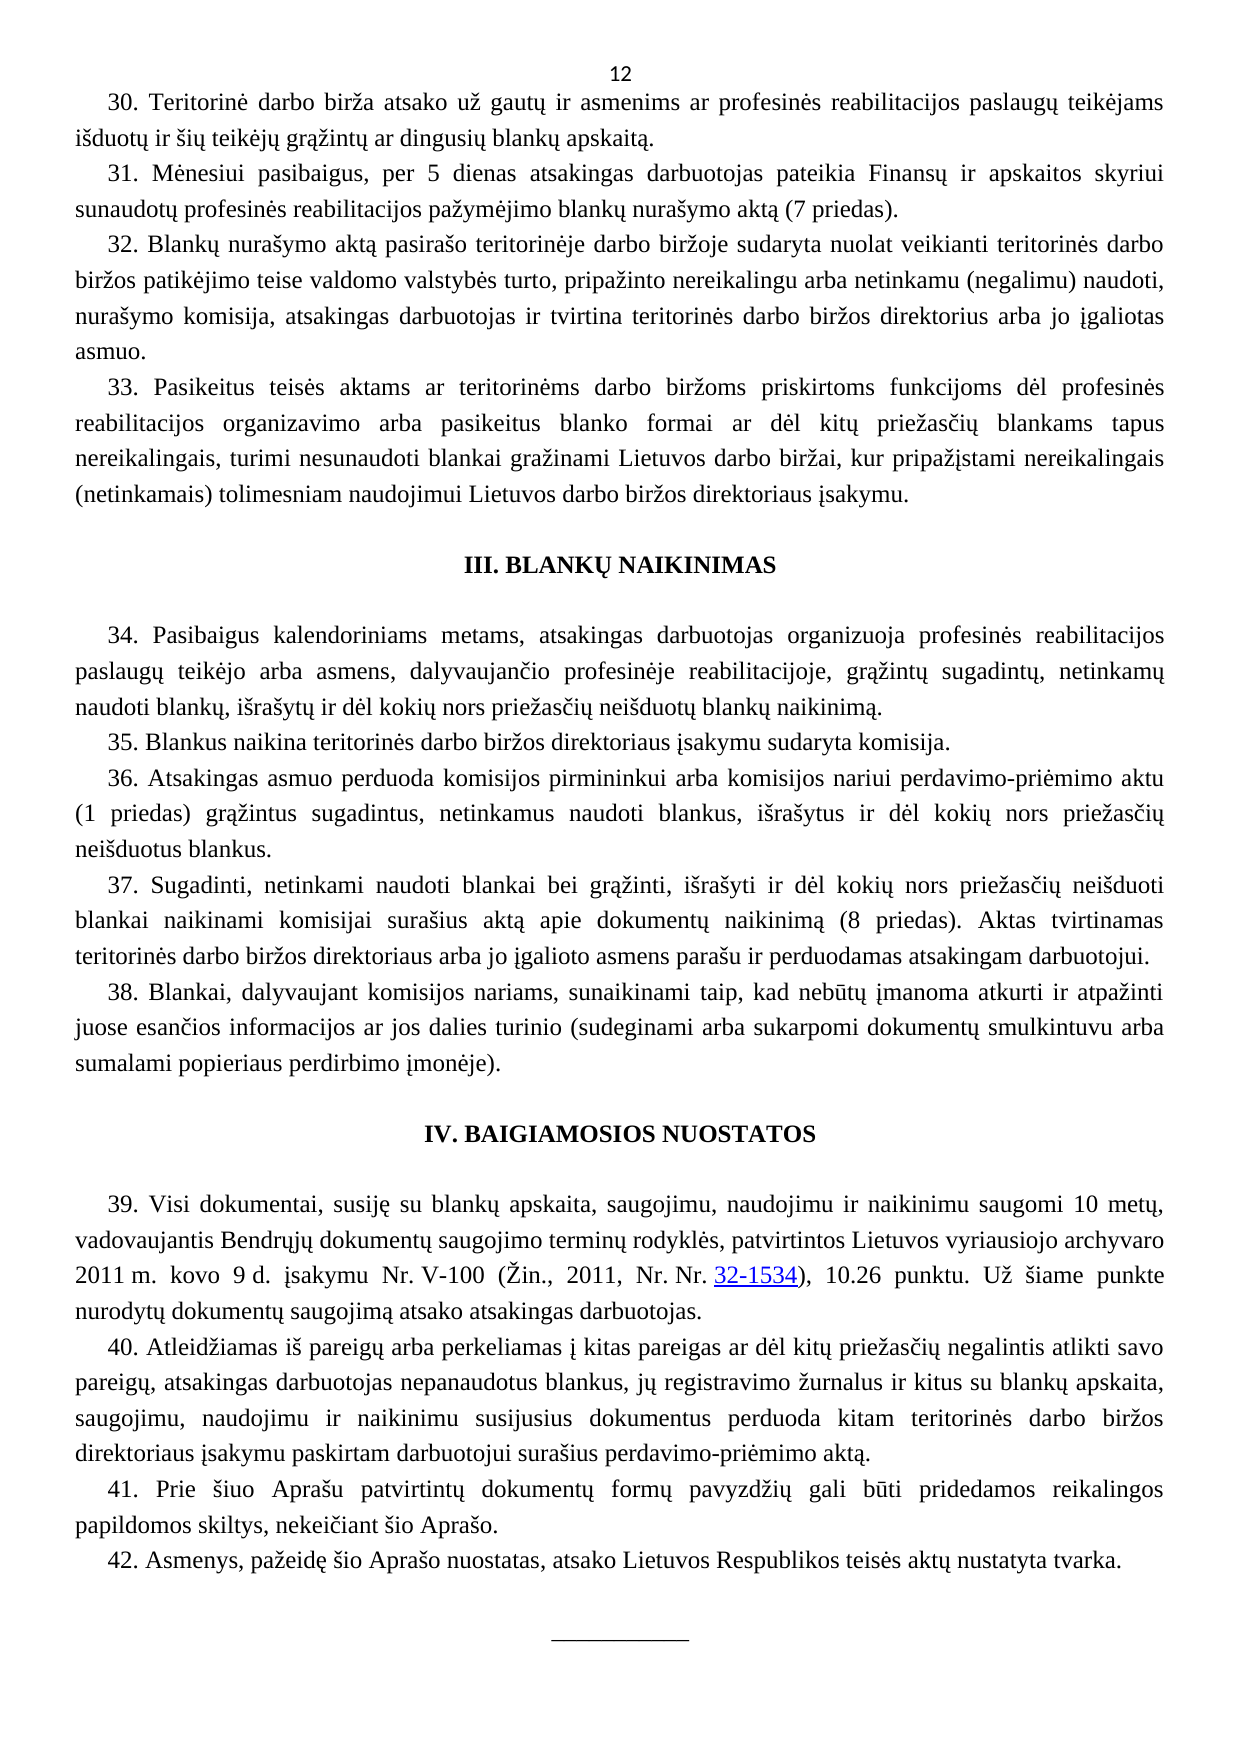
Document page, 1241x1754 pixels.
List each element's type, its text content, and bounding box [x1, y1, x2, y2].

text 32. Blankų nurašymo aktą pasirašo teritorinėje darbo biržoje sudaryta nuolat veikianti teritorinės darbo biržos patikėjimo teise valdomo valstybės turto, pripažinto nereikalingu arba netinkamu (negalimu) naudoti, nurašymo komisija, atsakingas darbuotojas ir tvirtina teritorinės darbo biržos direktorius arba jo įgaliotas asmuo. [75, 229, 1165, 365]
text 31. Mėnesiui pasibaigus, per 5 dienas atsakingas darbuotojas pateikia Finansų ir apskaitos skyriui sunaudotų profesinės reabilitacijos pažymėjimo blankų nurašymo aktą (7 priedas). [75, 158, 1165, 223]
text 39. Visi dokumentai, susiję su blankų apskaita, saugojimu, naudojimu ir naikinimu saugomi 10 metų, vadovaujantis Bendrųjų dokumentų saugojimo terminų rodyklės, patvirtintos Lietuvos vyriausiojo archyvaro 2011 m. kovo 9 d. įsakymu Nr. V-100 (Žin., 2011, Nr. Nr. 32-1534), 10.26 punktu. Už šiame punkte nurodytų dokumentų saugojimą atsako atsakingas darbuotojas. [75, 1189, 1165, 1325]
text ___________ [75, 1616, 1165, 1644]
text 40. Atleidžiamas iš pareigų arba perkeliamas į kitas pareigas ar dėl kitų priežasčių negalintis atlikti savo pareigų, atsakingas darbuotojas nepanaudotus blankus, jų registravimo žurnalus ir kitus su blankų apskaita, saugojimu, naudojimu ir naikinimu susijusius dokumentus perduoda kitam teritorinės darbo biržos direktoriaus įsakymu paskirtam darbuotojui surašius perdavimo-priėmimo aktą. [75, 1332, 1165, 1467]
text 33. Pasikeitus teisės aktams ar teritorinėms darbo biržoms priskirtoms funkcijoms dėl profesinės reabilitacijos organizavimo arba pasikeitus blanko formai ar dėl kitų priežasčių blankams tapus nereikalingais, turimi nesunaudoti blankai gražinami Lietuvos darbo biržai, kur pripažįstami nereikalingais (netinkamais) tolimesniam naudojimui Lietuvos darbo biržos direktoriaus įsakymu. [75, 372, 1165, 508]
text 41. Prie šiuo Aprašu patvirtintų dokumentų formų pavyzdžių gali būti pridedamos reikalingos papildomos skiltys, nekeičiant šio Aprašo. [75, 1474, 1165, 1538]
text 37. Sugadinti, netinkami naudoti blankai bei grąžinti, išrašyti ir dėl kokių nors priežasčių neišduoti blankai naikinami komisijai surašius aktą apie dokumentų naikinimą (8 priedas). Aktas tvirtinamas teritorinės darbo biržos direktoriaus arba jo įgalioto asmens parašu ir perduodamas atsakingam darbuotojui. [75, 870, 1165, 970]
text III. Blankų naikinimas [75, 550, 1165, 579]
text IV. Baigiamosios nuostatos [75, 1119, 1165, 1148]
text 35. Blankus naikina teritorinės darbo biržos direktoriaus įsakymu sudaryta komisija. [75, 727, 1165, 756]
text 34. Pasibaigus kalendoriniams metams, atsakingas darbuotojas organizuoja profesinės reabilitacijos paslaugų teikėjo arba asmens, dalyvaujančio profesinėje reabilitacijoje, grąžintų sugadintų, netinkamų naudoti blankų, išrašytų ir dėl kokių nors priežasčių neišduotų blankų naikinimą. [75, 620, 1165, 720]
text 36. Atsakingas asmuo perduoda komisijos pirmininkui arba komisijos nariui perdavimo-priėmimo aktu (1 priedas) grąžintus sugadintus, netinkamus naudoti blankus, išrašytus ir dėl kokių nors priežasčių neišduotus blankus. [75, 763, 1165, 863]
text 30. Teritorinė darbo birža atsako už gautų ir asmenims ar profesinės reabilitacijos paslaugų teikėjams išduotų ir šių teikėjų grąžintų ar dingusių blankų apskaitą. [75, 87, 1165, 151]
text 38. Blankai, dalyvaujant komisijos nariams, sunaikinami taip, kad nebūtų įmanoma atkurti ir atpažinti juose esančios informacijos ar jos dalies turinio (sudeginami arba sukarpomi dokumentų smulkintuvu arba sumalami popieriaus perdirbimo įmonėje). [75, 977, 1165, 1077]
text 42. Asmenys, pažeidę šio Aprašo nuostatas, atsako Lietuvos Respublikos teisės aktų nustatyta tvarka. [75, 1545, 1165, 1574]
